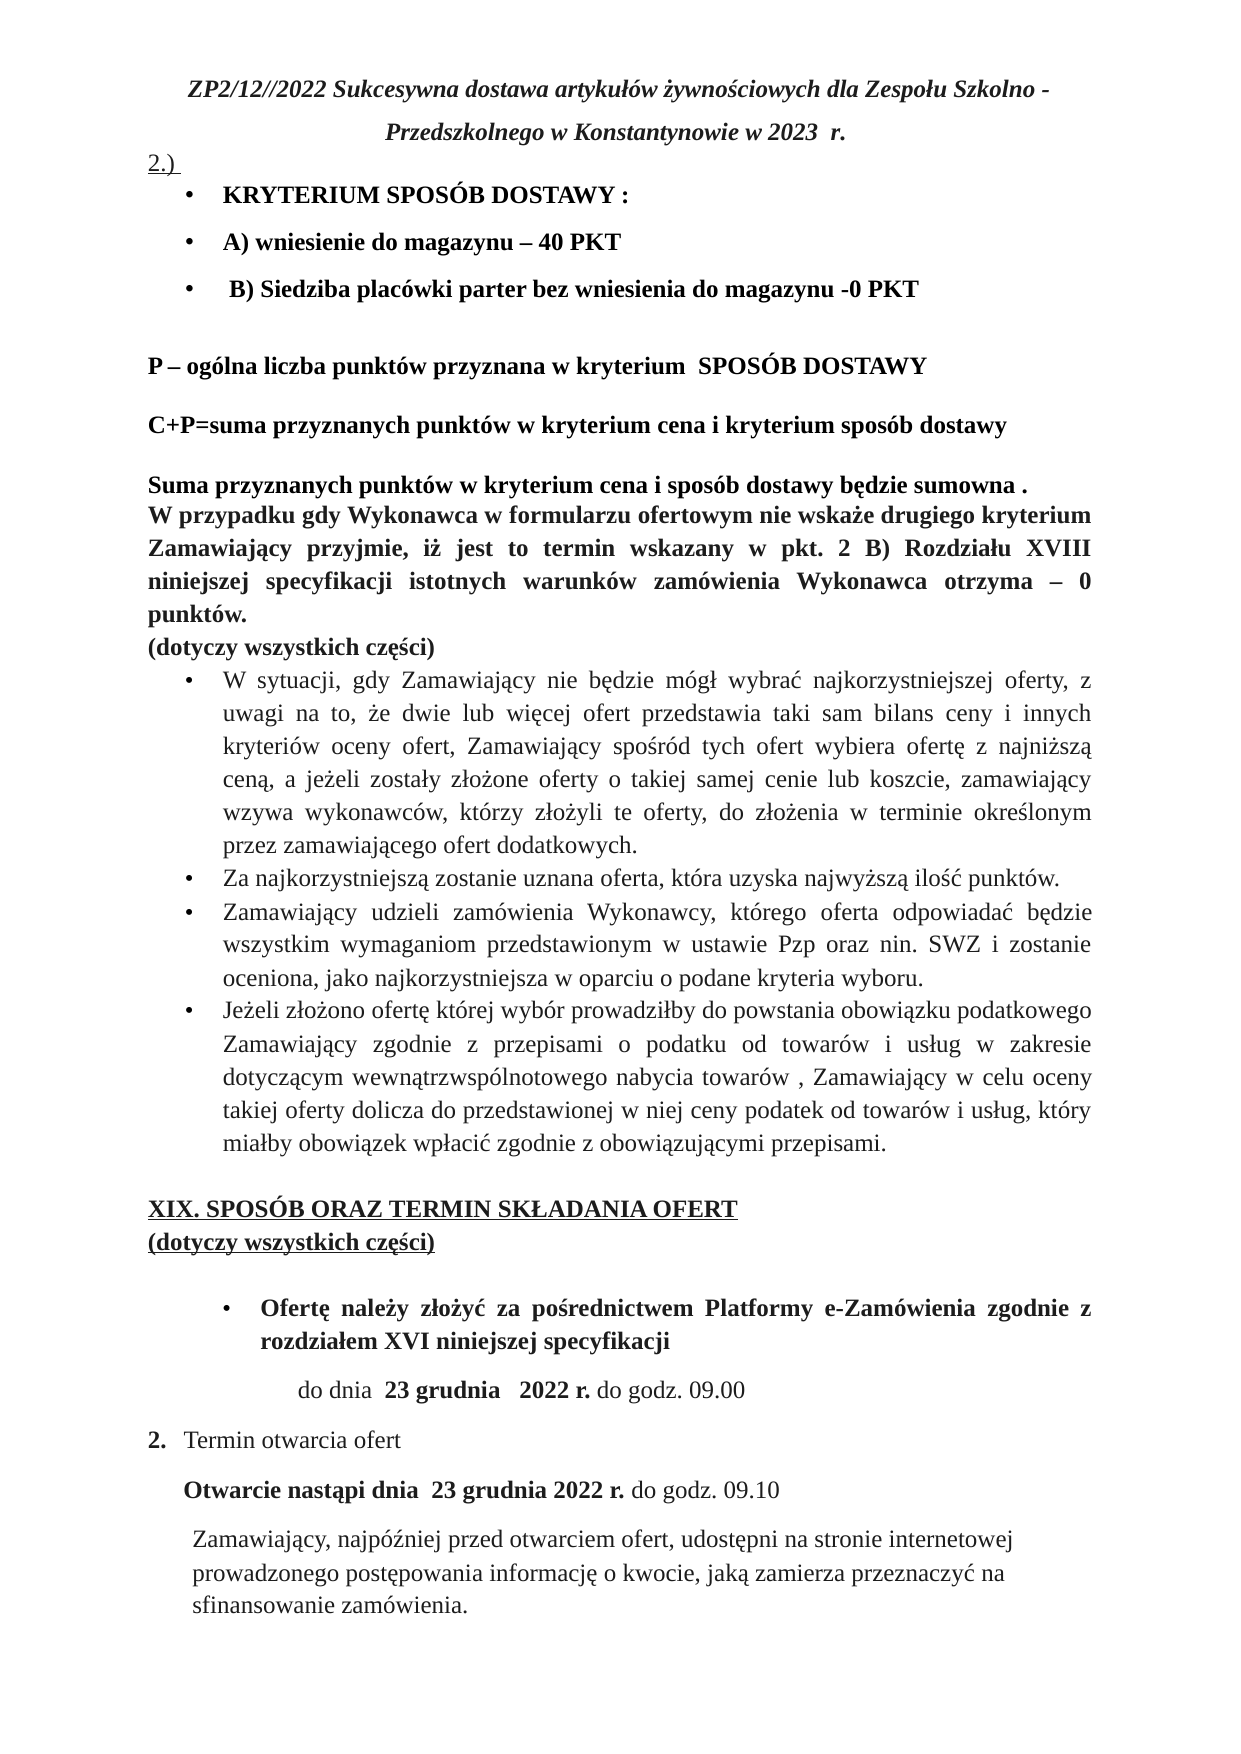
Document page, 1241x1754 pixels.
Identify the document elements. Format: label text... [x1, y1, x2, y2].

list Jeżeli złożono ofertę której wybór prowadziłby do powstania obowiązku podatkowego Zamawiający zgodnie z przepisami o podatku od towarów i usług w zakresie dotyczącym wewnątrzwspólnotowego nabycia towarów , Zamawiający w celu oceny takiej oferty dolicza do przedstawionej w niej ceny podatek od towarów i usług, który miałby obowiązek wpłacić zgodnie z obowiązującymi przepisami. [185, 996, 1093, 1156]
text W przypadku gdy Wykonawca w formularzu ofertowym nie wskaże drugiego kryterium Zamawiający przyjmie, iż jest to termin wskazany w pkt. 2 B) Rozdziału XVIII niniejszej specyfikacji istotnych warunków zamówienia Wykonawca otrzyma – 0 punktów. [148, 500, 1093, 628]
text XIX. SPOSÓB ORAZ TERMIN SKŁADANIA OFERT [148, 1194, 1093, 1222]
text C+P=suma przyznanych punktów w kryterium cena i kryterium sposób dostawy [148, 411, 1093, 439]
text (dotyczy wszystkich części) [148, 632, 1093, 661]
text 2. Termin otwarcia ofert [148, 1425, 1093, 1454]
text Otwarcie nastąpi dnia 23 grudnia 2022 r. do godz. 09.10 [183, 1475, 1093, 1504]
list B) Siedziba placówki parter bez wniesienia do magazynu -0 PKT [185, 274, 1093, 303]
list Ofertę należy złożyć za pośrednictwem Platformy e-Zamówienia zgodnie z rozdziałem XVI niniejszej specyfikacji [223, 1293, 1093, 1354]
list Zamawiający udzieli zamówienia Wykonawcy, którego oferta odpowiadać będzie wszystkim wymaganiom przedstawionym w ustawie Pzp oraz nin. SWZ i zostanie oceniona, jako najkorzystniejsza w oparciu o podane kryteria wyboru. [185, 897, 1093, 991]
text Zamawiający, najpóźniej przed otwarciem ofert, udostępni na stronie internetowej prowadzonego postępowania informację o kwocie, jaką zamierza przeznaczyć na sfinansowanie zamówienia. [192, 1524, 1093, 1619]
list W sytuacji, gdy Zamawiający nie będzie mógł wybrać najkorzystniejszej oferty, z uwagi na to, że dwie lub więcej ofert przedstawia taki sam bilans ceny i innych kryteriów oceny ofert, Zamawiający spośród tych ofert wybiera ofertę z najniższą ceną, a jeżeli zostały złożone oferty o takiej samej cenie lub koszcie, zamawiający wzywa wykonawców, którzy złożyli te oferty, do złożenia w terminie określonym przez zamawiającego ofert dodatkowych. [185, 665, 1093, 859]
list A) wniesienie do magazynu – 40 PKT [185, 227, 1093, 256]
list KRYTERIUM SPOSÓB DOSTAWY : [185, 181, 1093, 209]
text do dnia 23 grudnia 2022 r. do godz. 09.00 [298, 1376, 1093, 1404]
list Za najkorzystniejszą zostanie uznana oferta, która uzyska najwyższą ilość punktów. [185, 863, 1093, 892]
text 2.) [148, 148, 1093, 176]
text (dotyczy wszystkich części) [148, 1227, 1093, 1256]
text P – ogólna liczba punktów przyznana w kryterium SPOSÓB DOSTAWY [148, 351, 1093, 379]
text Suma przyznanych punktów w kryterium cena i sposób dostawy będzie sumowna . [148, 470, 1093, 499]
